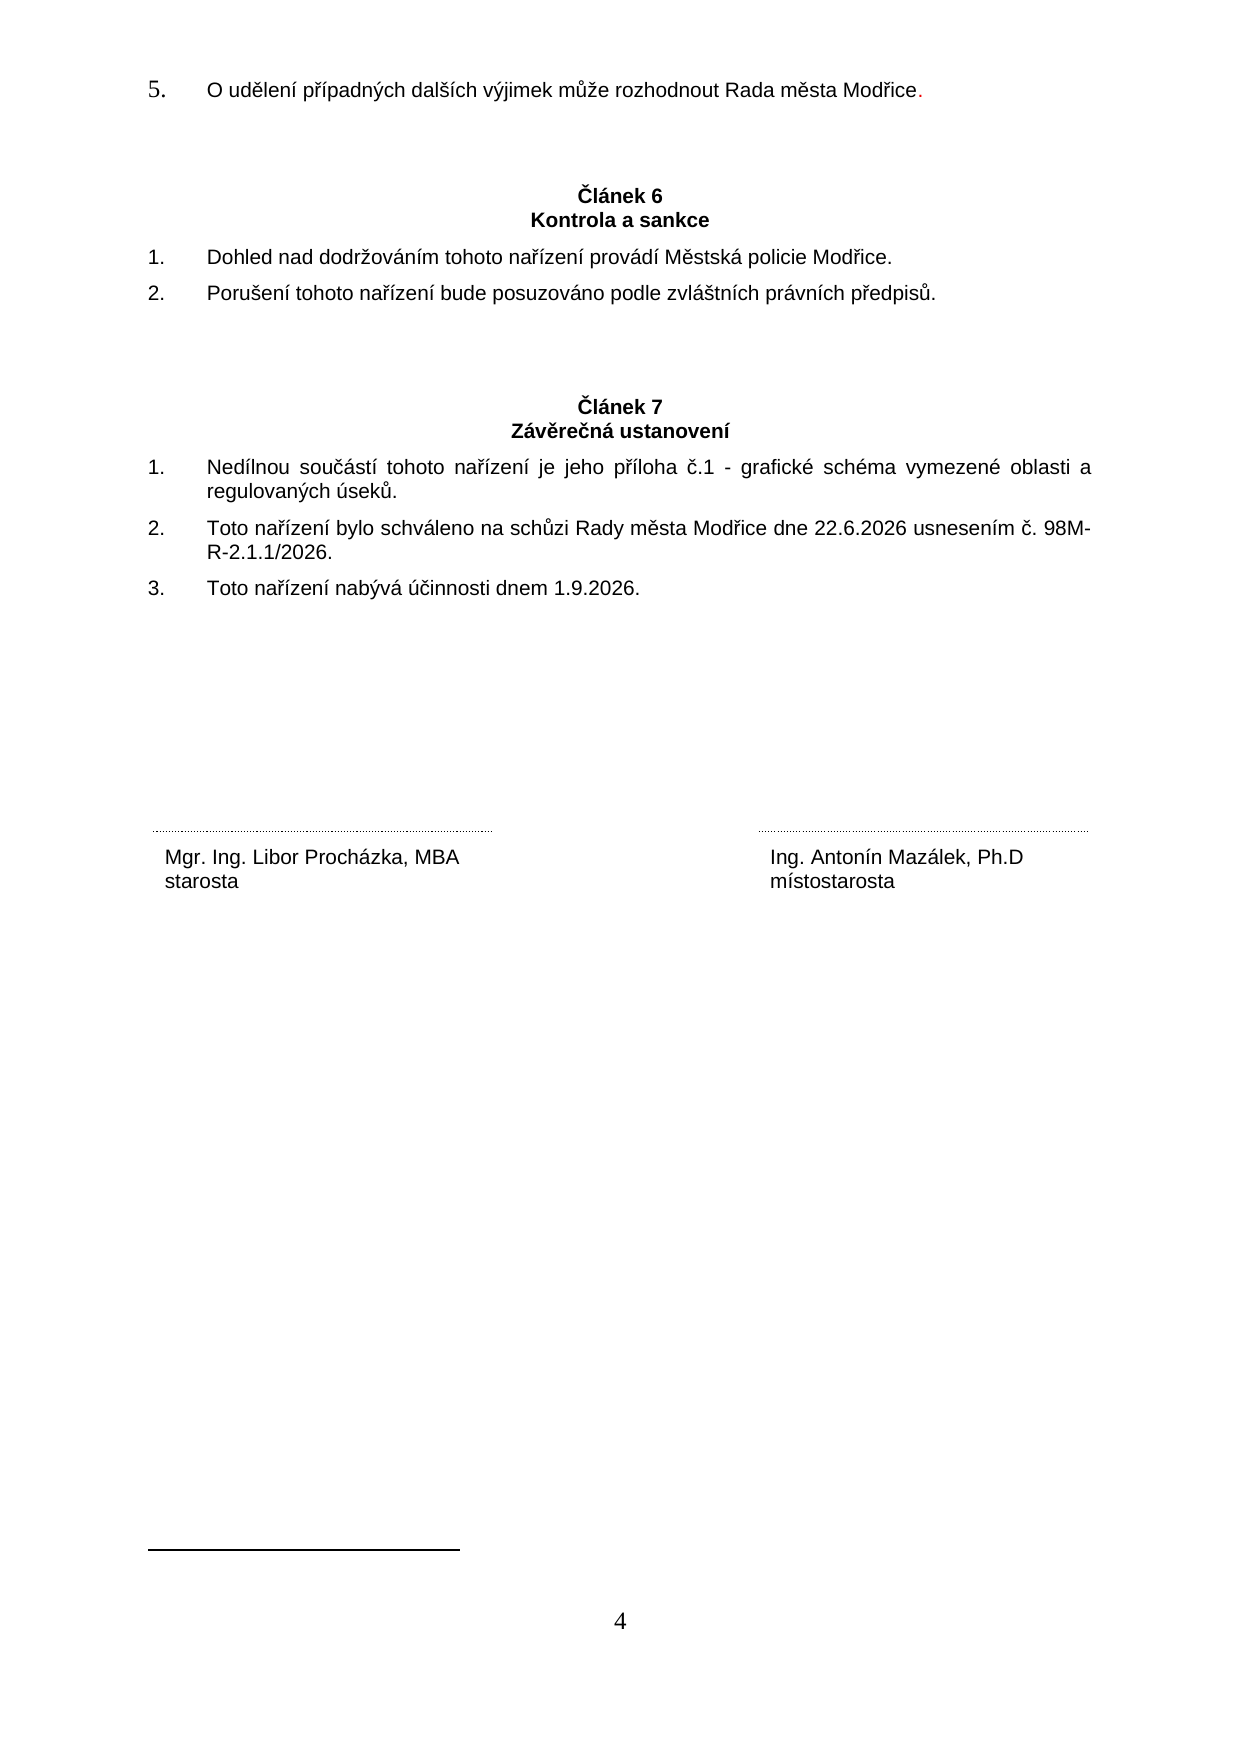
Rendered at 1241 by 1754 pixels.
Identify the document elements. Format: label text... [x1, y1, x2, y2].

list O udělení případných dalších výjimek může rozhodnout Rada města Modřice. [148, 74, 1093, 102]
table_header Ing. Antonín Mazálek, Ph.D [759, 831, 1087, 869]
list Toto nařízení nabývá účinnosti dnem 1.9.2026. [148, 576, 1093, 600]
table_cell starosta [153, 869, 493, 917]
list Toto nařízení bylo schváleno na schůzi Rady města Modřice dne 22.6.2026 usnesením č. 98M-R-2.1.1/2026. [148, 516, 1093, 563]
text Článek 7 [148, 395, 1093, 419]
table_cell [493, 869, 759, 917]
table_cell místostarosta [759, 869, 1087, 917]
list Porušení tohoto nařízení bude posuzováno podle zvláštních právních předpisů. [148, 281, 1093, 305]
table_header Mgr. Ing. Libor Procházka, MBA [153, 831, 493, 869]
table_header [493, 831, 759, 869]
list Nedílnou součástí tohoto nařízení je jeho příloha č.1 - grafické schéma vymezené oblasti a regulovaných úseků. [148, 455, 1093, 503]
text Závěrečná ustanovení [148, 419, 1093, 443]
list Dohled nad dodržováním tohoto nařízení provádí Městská policie Modřice. [148, 245, 1093, 269]
text Článek 6 [148, 184, 1093, 208]
text Kontrola a sankce [148, 208, 1093, 232]
